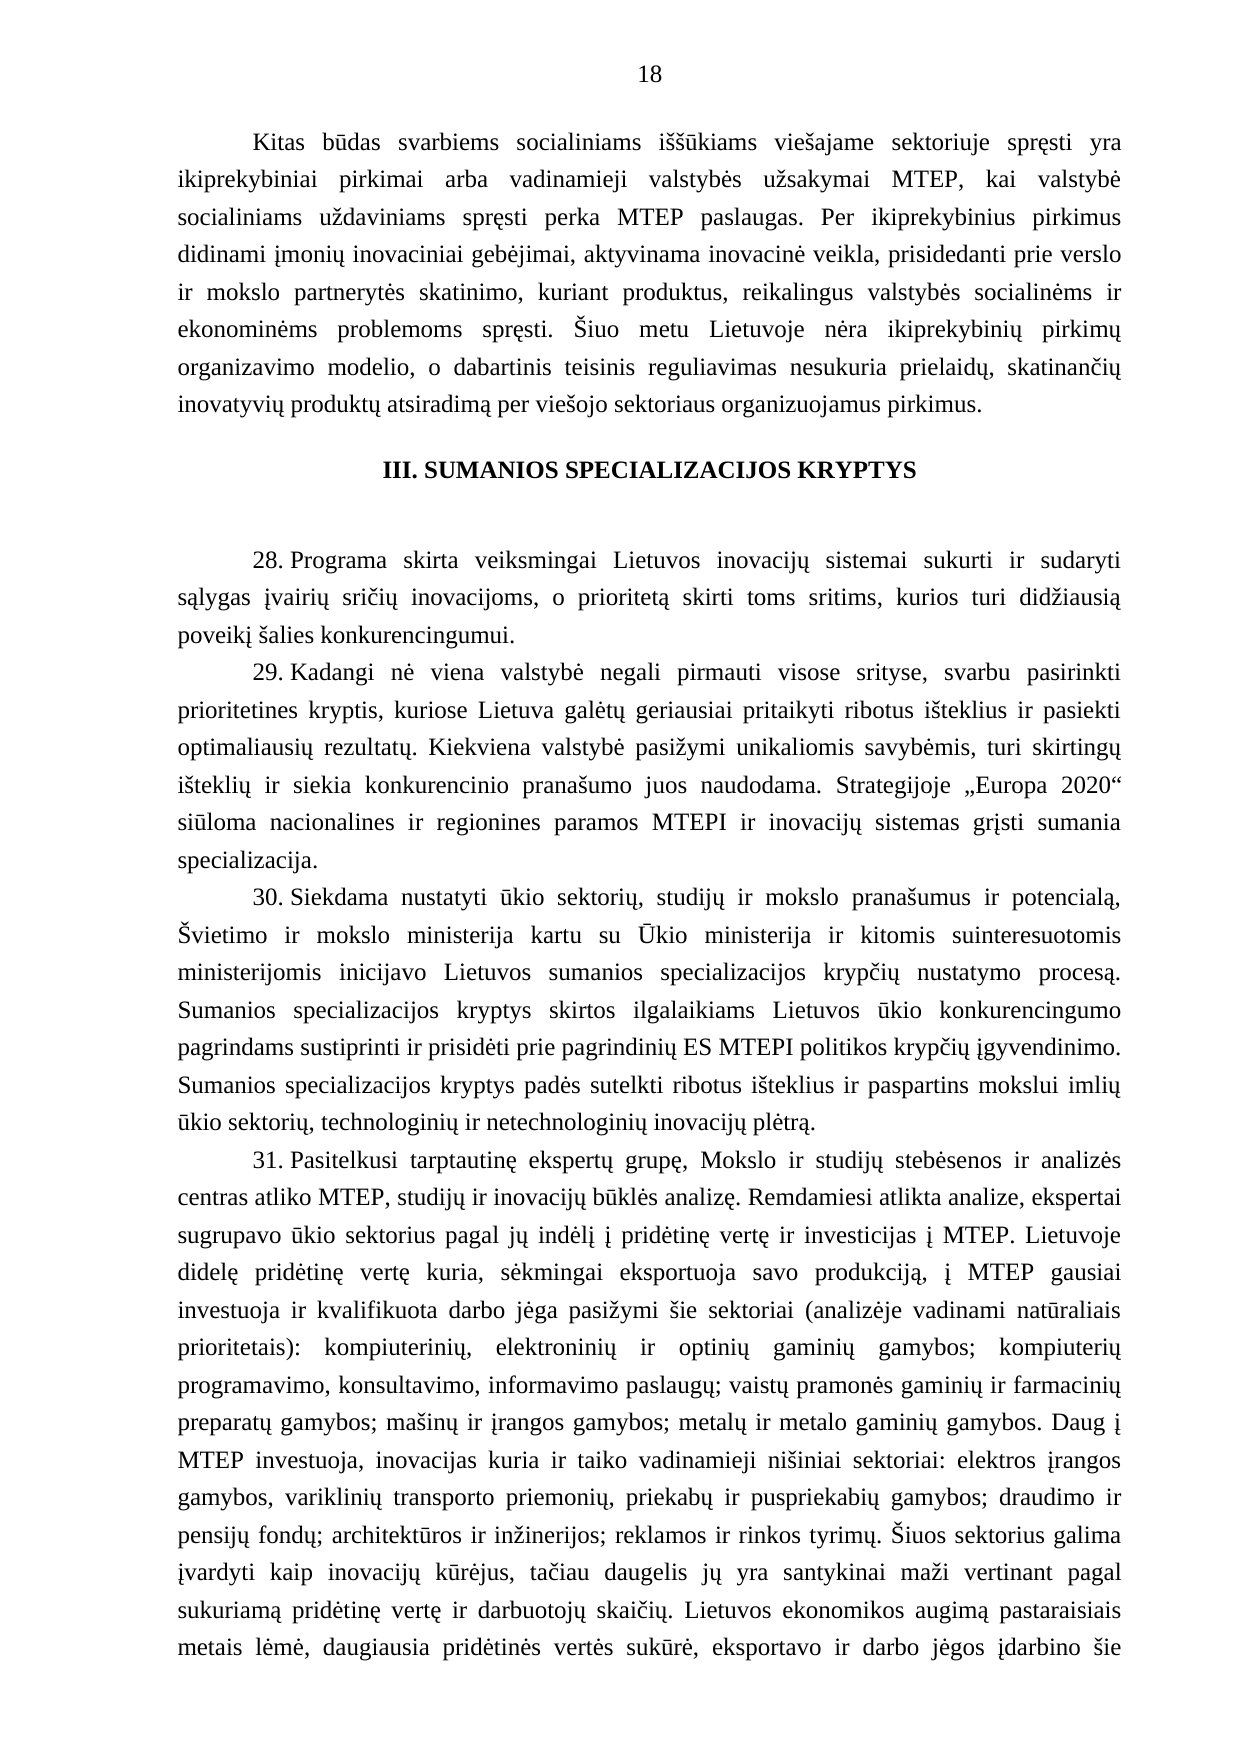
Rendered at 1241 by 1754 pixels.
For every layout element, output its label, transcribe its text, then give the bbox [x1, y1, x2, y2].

text 28. Programa skirta veiksmingai Lietuvos inovacijų sistemai sukurti ir sudaryti sąlygas įvairių sričių inovacijoms, o prioritetą skirti toms sritims, kurios turi didžiausią poveikį šalies konkurencingumui. [177, 536, 1122, 649]
text 29. Kadangi nė viena valstybė negali pirmauti visose srityse, svarbu pasirinkti prioritetines kryptis, kuriose Lietuva galėtų geriausiai pritaikyti ribotus išteklius ir pasiekti optimaliausių rezultatų. Kiekviena valstybė pasižymi unikaliomis savybėmis, turi skirtingų išteklių ir siekia konkurencinio pranašumo juos naudodama. Strategijoje „Europa 2020“ siūloma nacionalines ir regionines paramos MTEPI ir inovacijų sistemas grįsti sumania specializacija. [177, 649, 1122, 874]
text III. SUMANIOS SPECIALIZACIJOS KRYPTYS [177, 456, 1122, 484]
text 30. Siekdama nustatyti ūkio sektorių, studijų ir mokslo pranašumus ir potencialą, Švietimo ir mokslo ministerija kartu su Ūkio ministerija ir kitomis suinteresuotomis ministerijomis inicijavo Lietuvos sumanios specializacijos krypčių nustatymo procesą. Sumanios specializacijos kryptys skirtos ilgalaikiams Lietuvos ūkio konkurencingumo pagrindams sustiprinti ir prisidėti prie pagrindinių ES MTEPI politikos krypčių įgyvendinimo. Sumanios specializacijos kryptys padės sutelkti ribotus išteklius ir paspartins mokslui imlių ūkio sektorių, technologinių ir netechnologinių inovacijų plėtrą. [177, 874, 1122, 1136]
text Kitas būdas svarbiems socialiniams iššūkiams viešajame sektoriuje spręsti yra ikiprekybiniai pirkimai arba vadinamieji valstybės užsakymai MTEP, kai valstybė socialiniams uždaviniams spręsti perka MTEP paslaugas. Per ikiprekybinius pirkimus didinami įmonių inovaciniai gebėjimai, aktyvinama inovacinė veikla, prisidedanti prie verslo ir mokslo partnerytės skatinimo, kuriant produktus, reikalingus valstybės socialinėms ir ekonominėms problemoms spręsti. Šiuo metu Lietuvoje nėra ikiprekybinių pirkimų organizavimo modelio, o dabartinis teisinis reguliavimas nesukuria prielaidų, skatinančių inovatyvių produktų atsiradimą per viešojo sektoriaus organizuojamus pirkimus. [177, 118, 1122, 418]
text 31. Pasitelkusi tarptautinę ekspertų grupę, Mokslo ir studijų stebėsenos ir analizės centras atliko MTEP, studijų ir inovacijų būklės analizę. Remdamiesi atlikta analize, ekspertai sugrupavo ūkio sektorius pagal jų indėlį į pridėtinę vertę ir investicijas į MTEP. Lietuvoje didelę pridėtinę vertę kuria, sėkmingai eksportuoja savo produkciją, į MTEP gausiai investuoja ir kvalifikuota darbo jėga pasižymi šie sektoriai (analizėje vadinami natūraliais prioritetais): kompiuterinių, elektroninių ir optinių gaminių gamybos; kompiuterių programavimo, konsultavimo, informavimo paslaugų; vaistų pramonės gaminių ir farmacinių preparatų gamybos; mašinų ir įrangos gamybos; metalų ir metalo gaminių gamybos. Daug į MTEP investuoja, inovacijas kuria ir taiko vadinamieji nišiniai sektoriai: elektros įrangos gamybos, variklinių transporto priemonių, priekabų ir puspriekabių gamybos; draudimo ir pensijų fondų; architektūros ir inžinerijos; reklamos ir rinkos tyrimų. Šiuos sektorius galima įvardyti kaip inovacijų kūrėjus, tačiau daugelis jų yra santykinai maži vertinant pagal sukuriamą pridėtinę vertę ir darbuotojų skaičių. Lietuvos ekonomikos augimą pastaraisiais metais lėmė, daugiausia pridėtinės vertės sukūrė, eksportavo ir darbo jėgos įdarbino šie [177, 1136, 1122, 1661]
